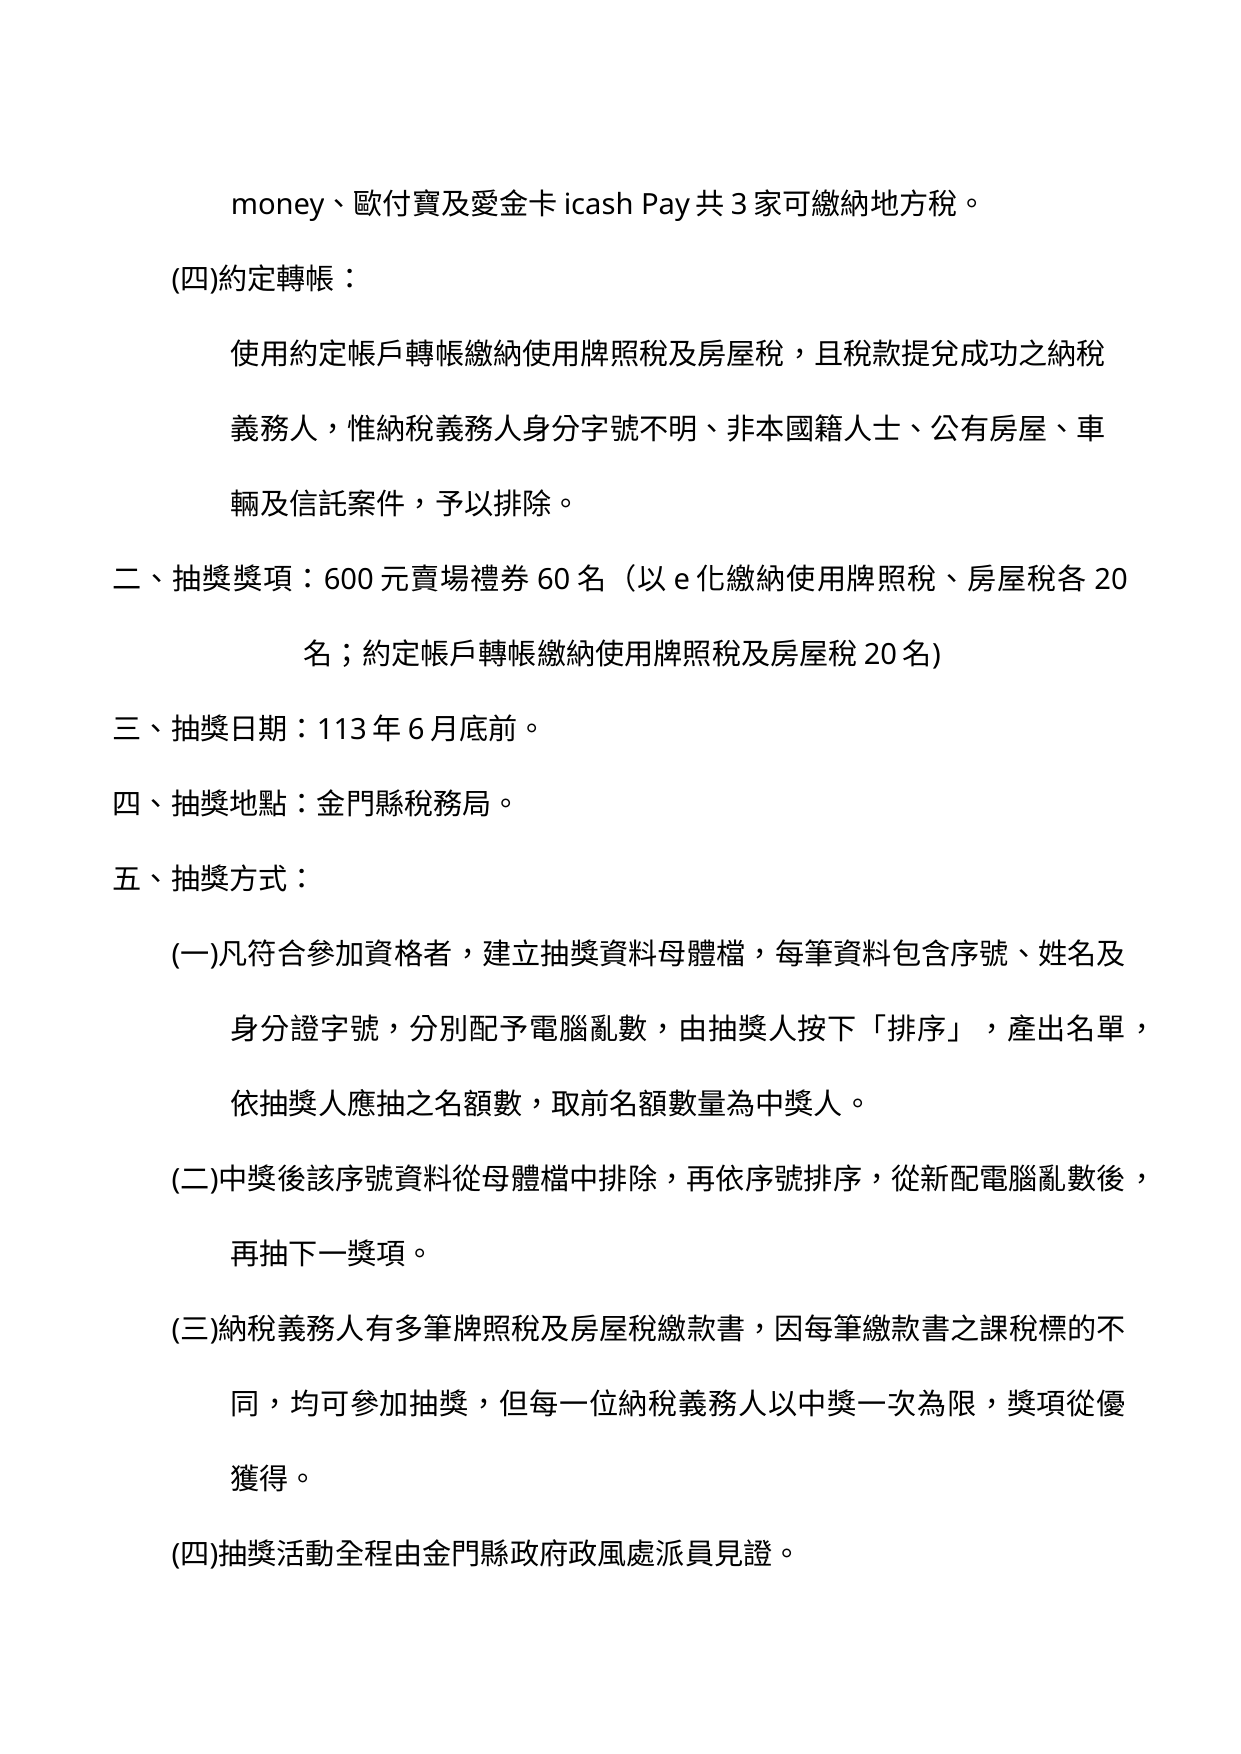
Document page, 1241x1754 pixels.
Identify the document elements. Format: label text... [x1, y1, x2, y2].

text 三、抽獎日期：113年6月底前。 [112, 689, 1128, 764]
text 使用約定帳戶轉帳繳納使用牌照稅及房屋稅，且稅款提兌成功之納稅義務人，惟納稅義務人身分字號不明、非本國籍人士、公有房屋、車輛及信託案件，予以排除。 [231, 314, 1128, 539]
text (一)凡符合參加資格者，建立抽獎資料母體檔，每筆資料包含序號、姓名及身分證字號，分別配予電腦亂數，由抽獎人按下「排序」，產出名單，依抽獎人應抽之名額數，取前名額數量為中獎人。 [171, 914, 1128, 1139]
text (二)中獎後該序號資料從母體檔中排除，再依序號排序，從新配電腦亂數後，再抽下一獎項。 [171, 1139, 1128, 1289]
text (三)納稅義務人有多筆牌照稅及房屋稅繳款書，因每筆繳款書之課稅標的不同，均可參加抽獎，但每一位納稅義務人以中獎一次為限，獎項從優獲得。 [171, 1289, 1128, 1514]
text (四)抽獎活動全程由金門縣政府政風處派員見證。 [171, 1514, 1128, 1589]
text 四、抽獎地點：金門縣稅務局。 [112, 764, 1128, 839]
text 二、抽獎獎項：600元賣場禮券60名（以e化繳納使用牌照稅、房屋稅各20名；約定帳戶轉帳繳納使用牌照稅及房屋稅20名) [112, 539, 1128, 689]
text 五、抽獎方式： [112, 839, 1128, 914]
text money、歐付寶及愛金卡icash Pay共3家可繳納地方稅。 [112, 164, 1128, 239]
text (四)約定轉帳： [171, 239, 1128, 314]
